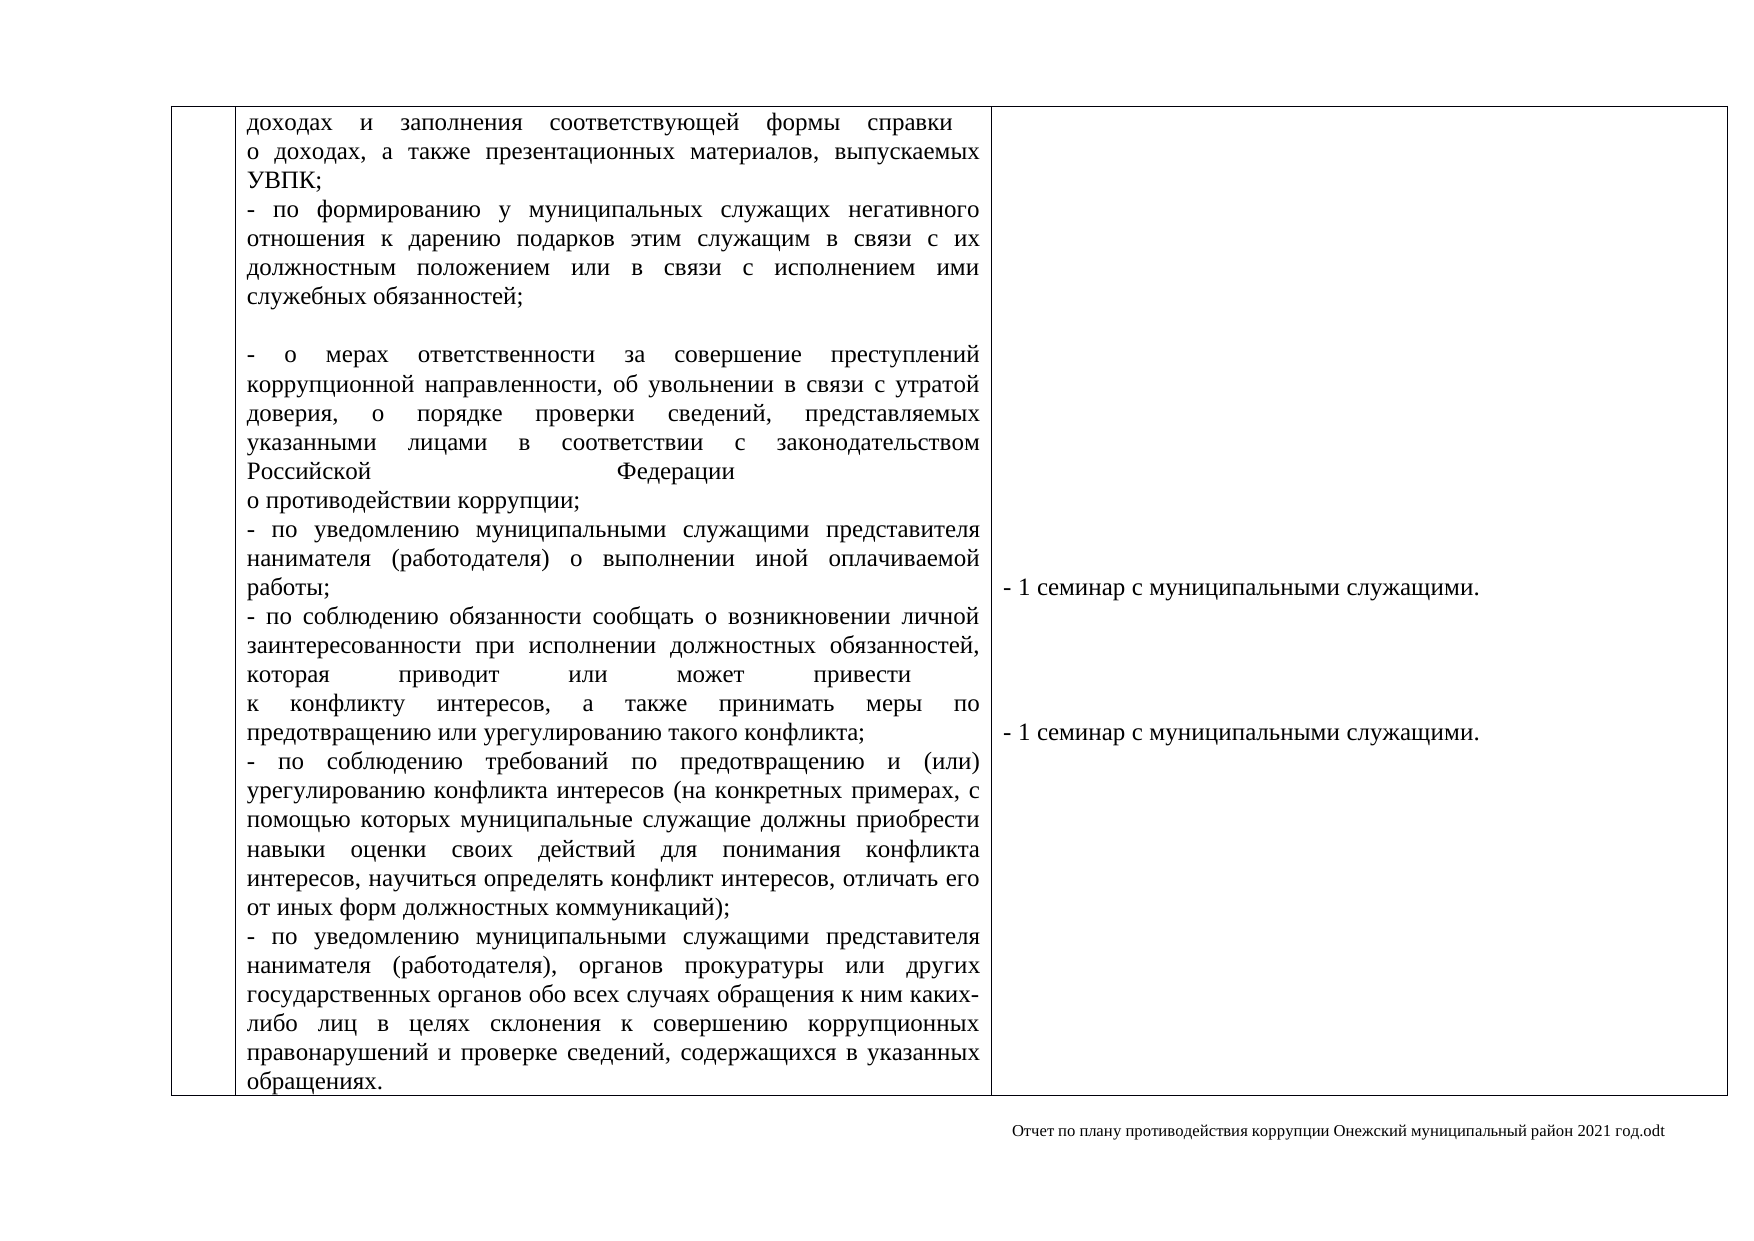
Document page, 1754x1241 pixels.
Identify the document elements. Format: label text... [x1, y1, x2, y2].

table_cell - 1 семинар с муниципальными служащими. - 1 семинар с муниципальными служащими. [992, 107, 1727, 1095]
table_cell доходах и заполнения соответствующей формы справки о доходах, а также презентационных материалов, выпускаемых УВПК; - по формированию у муниципальных служащих негативного отношения к дарению подарков этим служащим в связи с их должностным положением или в связи с исполнением ими служебных обязанностей; - о мерах ответственности за совершение преступлений коррупционной направленности, об увольнении в связи с утратой доверия, о порядке проверки сведений, представляемых указанными лицами в соответствии с законодательством Российской Федерации о противодействии коррупции; - по уведомлению муниципальными служащими представителя нанимателя (работодателя) о выполнении иной оплачиваемой работы; - по соблюдению обязанности сообщать о возникновении личной заинтересованности при исполнении должностных обязанностей, которая приводит или может привести к конфликту интересов, а также принимать меры по предотвращению или урегулированию такого конфликта; - по соблюдению требований по предотвращению и (или) урегулированию конфликта интересов (на конкретных примерах, с помощью которых муниципальные служащие должны приобрести навыки оценки своих действий для понимания конфликта интересов, научиться определять конфликт интересов, отличать его от иных форм должностных коммуникаций); - по уведомлению муниципальными служащими представителя нанимателя (работодателя), органов прокуратуры или других государственных органов обо всех случаях обращения к ним каких-либо лиц в целях склонения к совершению коррупционных правонарушений и проверке сведений, содержащихся в указанных обращениях. [236, 107, 991, 1095]
table_cell [172, 107, 235, 1095]
